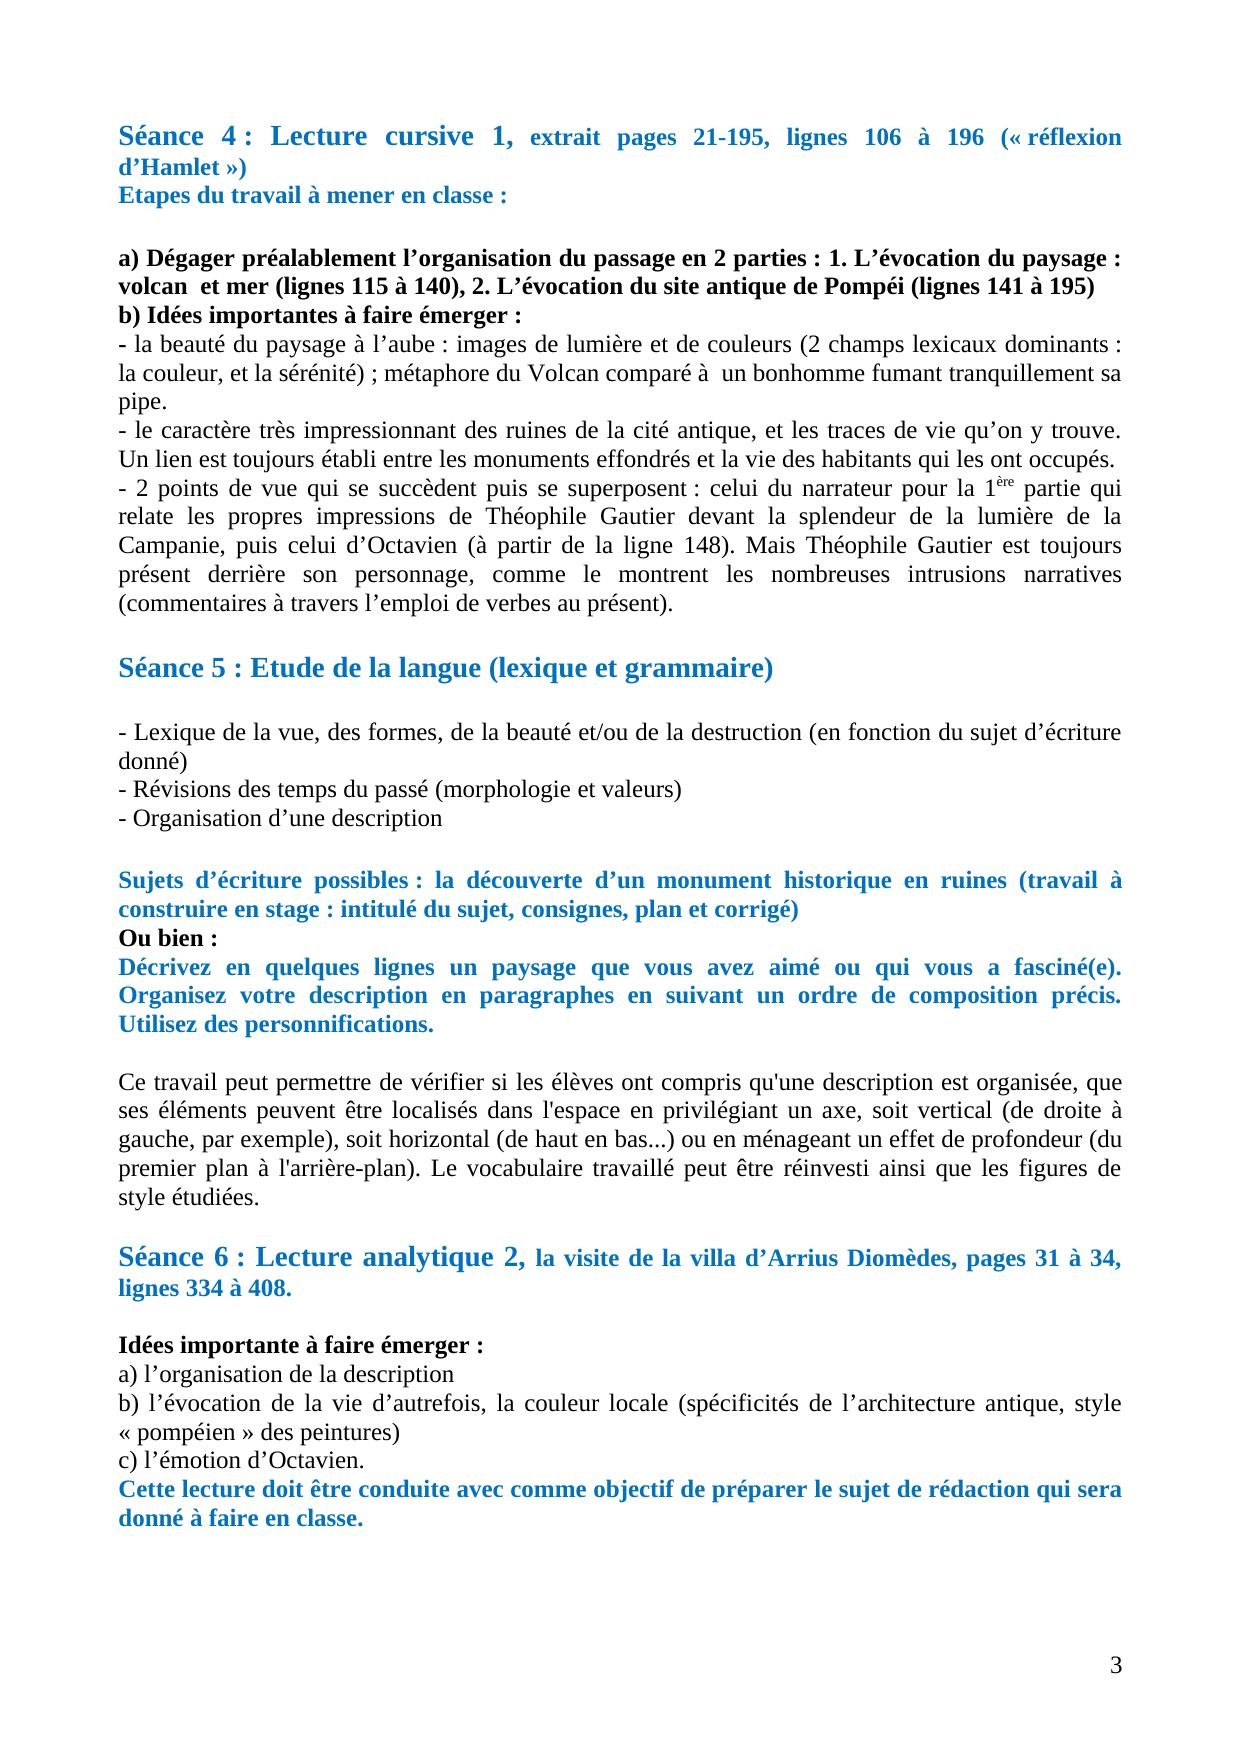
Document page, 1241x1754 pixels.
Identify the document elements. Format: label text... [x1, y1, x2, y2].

text - le caractère très impressionnant des ruines de la cité antique, et les traces de vie qu’on y trouve. Un lien est toujours établi entre les monuments effondrés et la vie des habitants qui les ont occupés. [118, 415, 1122, 473]
text c) l’émotion d’Octavien. [118, 1445, 1122, 1474]
text Ou bien : [118, 923, 1122, 952]
text Séance 5 : Etude de la langue (lexique et grammaire) [118, 650, 1122, 683]
text b) l’évocation de la vie d’autrefois, la couleur locale (spécificités de l’architecture antique, style « pompéien » des peintures) [118, 1388, 1122, 1445]
text - la beauté du paysage à l’aube : images de lumière et de couleurs (2 champs lexicaux dominants : la couleur, et la sérénité) ; métaphore du Volcan comparé à un bonhomme fumant tranquillement sa pipe. [118, 329, 1122, 415]
text - Lexique de la vue, des formes, de la beauté et/ou de la destruction (en fonction du sujet d’écriture donné) [118, 717, 1122, 774]
text a) Dégager préalablement l’organisation du passage en 2 parties : 1. L’évocation du paysage : volcan et mer (lignes 115 à 140), 2. L’évocation du site antique de Pompéi (lignes 141 à 195) [118, 243, 1122, 300]
text - 2 points de vue qui se succèdent puis se superposent : celui du narrateur pour la 1ère partie qui relate les propres impressions de Théophile Gautier devant la splendeur de la lumière de la Campanie, puis celui d’Octavien (à partir de la ligne 148). Mais Théophile Gautier est toujours présent derrière son personnage, comme le montrent les nombreuses intrusions narratives (commentaires à travers l’emploi de verbes au présent). [118, 473, 1122, 616]
text b) Idées importantes à faire émerger : [118, 300, 1122, 329]
text Idées importante à faire émerger : [118, 1330, 1122, 1359]
text Décrivez en quelques lignes un paysage que vous avez aimé ou qui vous a fasciné(e). Organisez votre description en paragraphes en suivant un ordre de composition précis. Utilisez des personnifications. [118, 952, 1122, 1038]
text Sujets d’écriture possibles : la découverte d’un monument historique en ruines (travail à construire en stage : intitulé du sujet, consignes, plan et corrigé) [118, 866, 1122, 923]
text Séance 6 : Lecture analytique 2, la visite de la villa d’Arrius Diomèdes, pages 31 à 34, lignes 334 à 408. [118, 1239, 1122, 1302]
text - Organisation d’une description [118, 803, 1122, 832]
text a) l’organisation de la description [118, 1359, 1122, 1388]
text Séance 4 : Lecture cursive 1, extrait pages 21-195, lignes 106 à 196 (« réflexion d’Hamlet ») [118, 118, 1122, 180]
text - Révisions des temps du passé (morphologie et valeurs) [118, 774, 1122, 803]
text Cette lecture doit être conduite avec comme objectif de préparer le sujet de rédaction qui sera donné à faire en classe. [118, 1474, 1122, 1532]
text Ce travail peut permettre de vérifier si les élèves ont compris qu'une description est organisée, que ses éléments peuvent être localisés dans l'espace en privilégiant un axe, soit vertical (de droite à gauche, par exemple), soit horizontal (de haut en bas...) ou en ménageant un effet de profondeur (du premier plan à l'arrière-plan). Le vocabulaire travaillé peut être réinvesti ainsi que les figures de style étudiées. [118, 1067, 1122, 1211]
text Etapes du travail à mener en classe : [118, 180, 1122, 209]
